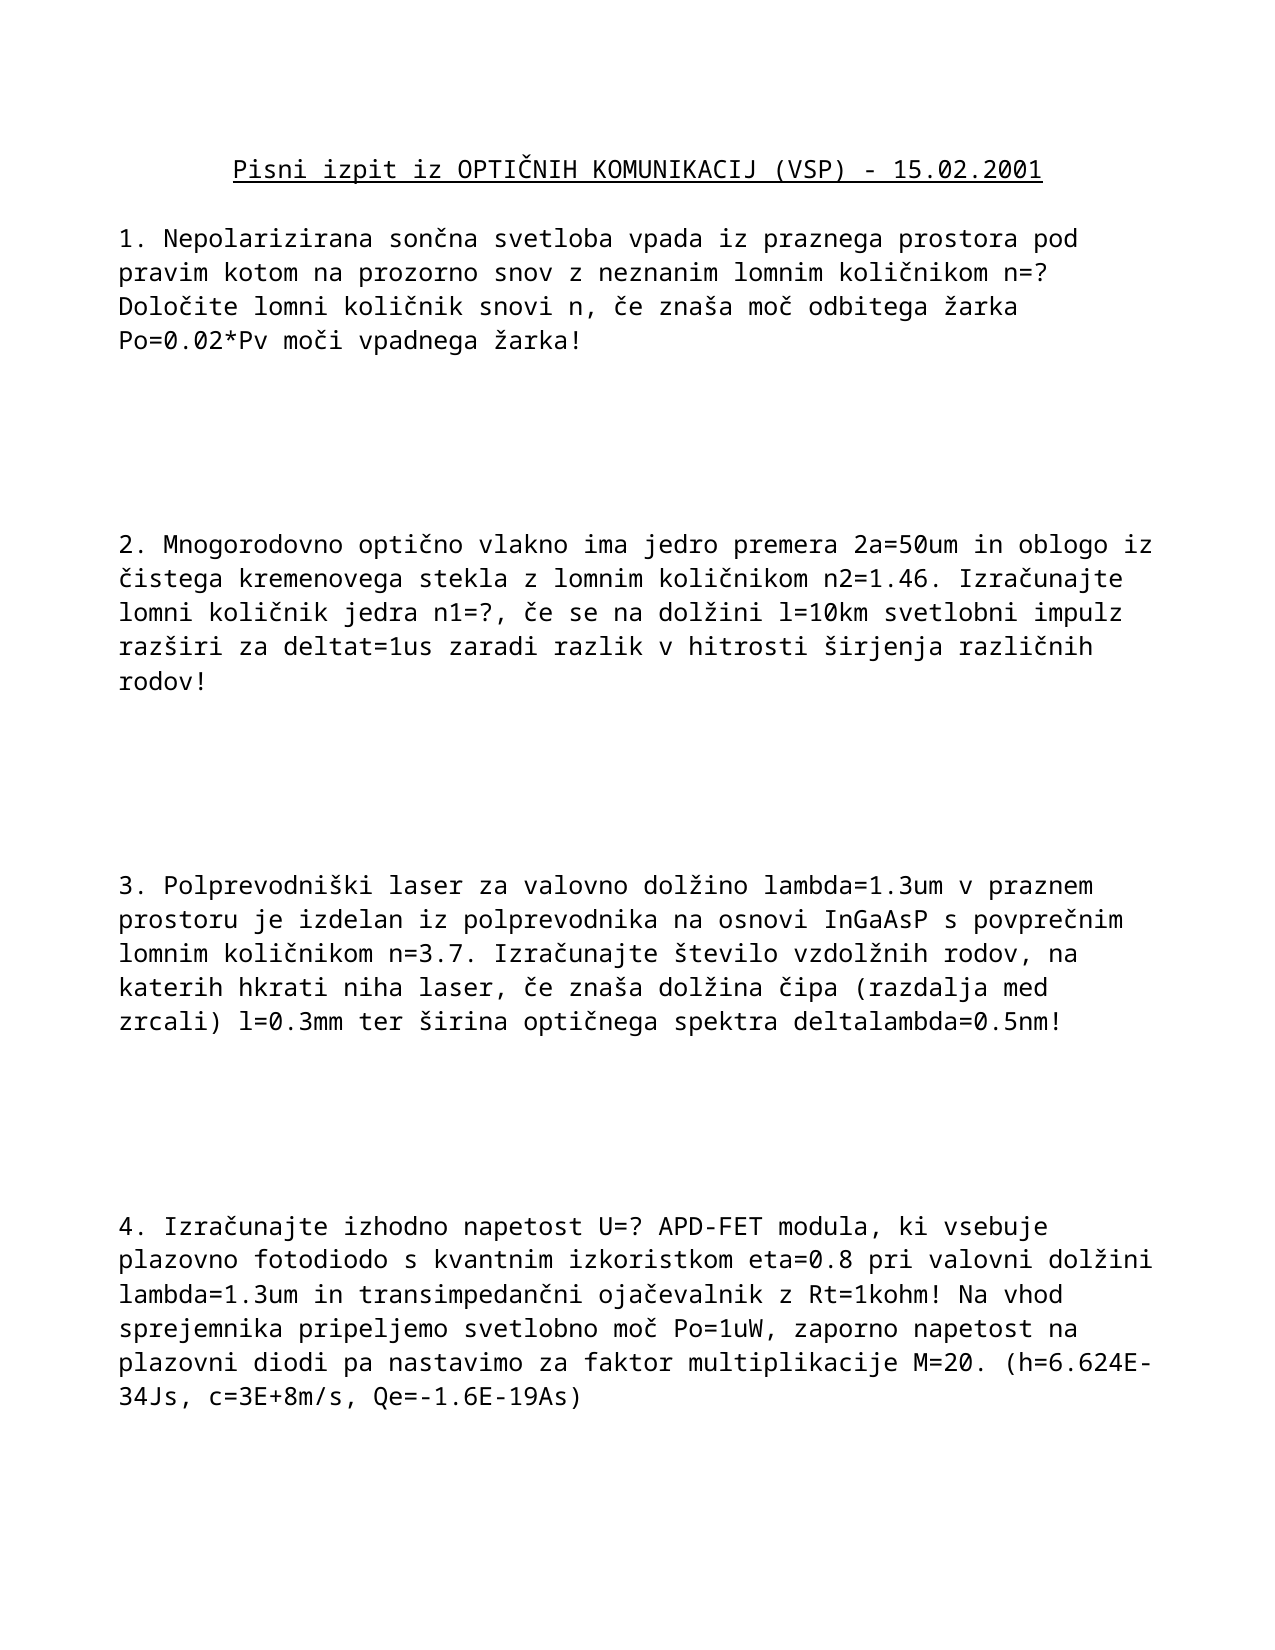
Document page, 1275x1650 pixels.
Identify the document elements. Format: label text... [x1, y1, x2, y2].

text 1. Nepolarizirana sončna svetloba vpada iz praznega prostora pod pravim kotom na prozorno snov z neznanim lomnim količnikom n=? Določite lomni količnik snovi n, če znaša moč odbitega žarka Po=0.02*Pv moči vpadnega žarka! [118, 220, 1157, 357]
text 4. Izračunajte izhodno napetost U=? APD-FET modula, ki vsebuje plazovno fotodiodo s kvantnim izkoristkom eta=0.8 pri valovni dolžini lambda=1.3um in transimpedančni ojačevalnik z Rt=1kohm! Na vhod sprejemnika pripeljemo svetlobno moč Po=1uW, zaporno napetost na plazovni diodi pa nastavimo za faktor multiplikacije M=20. (h=6.624E-34Js, c=3E+8m/s, Qe=-1.6E-19As) [118, 1208, 1157, 1412]
text Pisni izpit iz OPTIČNIH KOMUNIKACIJ (VSP) - 15.02.2001 [118, 152, 1157, 186]
text 3. Polprevodniški laser za valovno dolžino lambda=1.3um v praznem prostoru je izdelan iz polprevodnika na osnovi InGaAsP s povprečnim lomnim količnikom n=3.7. Izračunajte število vzdolžnih rodov, na katerih hkrati niha laser, če znaša dolžina čipa (razdalja med zrcali) l=0.3mm ter širina optičnega spektra deltalambda=0.5nm! [118, 867, 1157, 1038]
text 2. Mnogorodovno optično vlakno ima jedro premera 2a=50um in oblogo iz čistega kremenovega stekla z lomnim količnikom n2=1.46. Izračunajte lomni količnik jedra n1=?, če se na dolžini l=10km svetlobni impulz razširi za deltat=1us zaradi razlik v hitrosti širjenja različnih rodov! [118, 527, 1157, 697]
